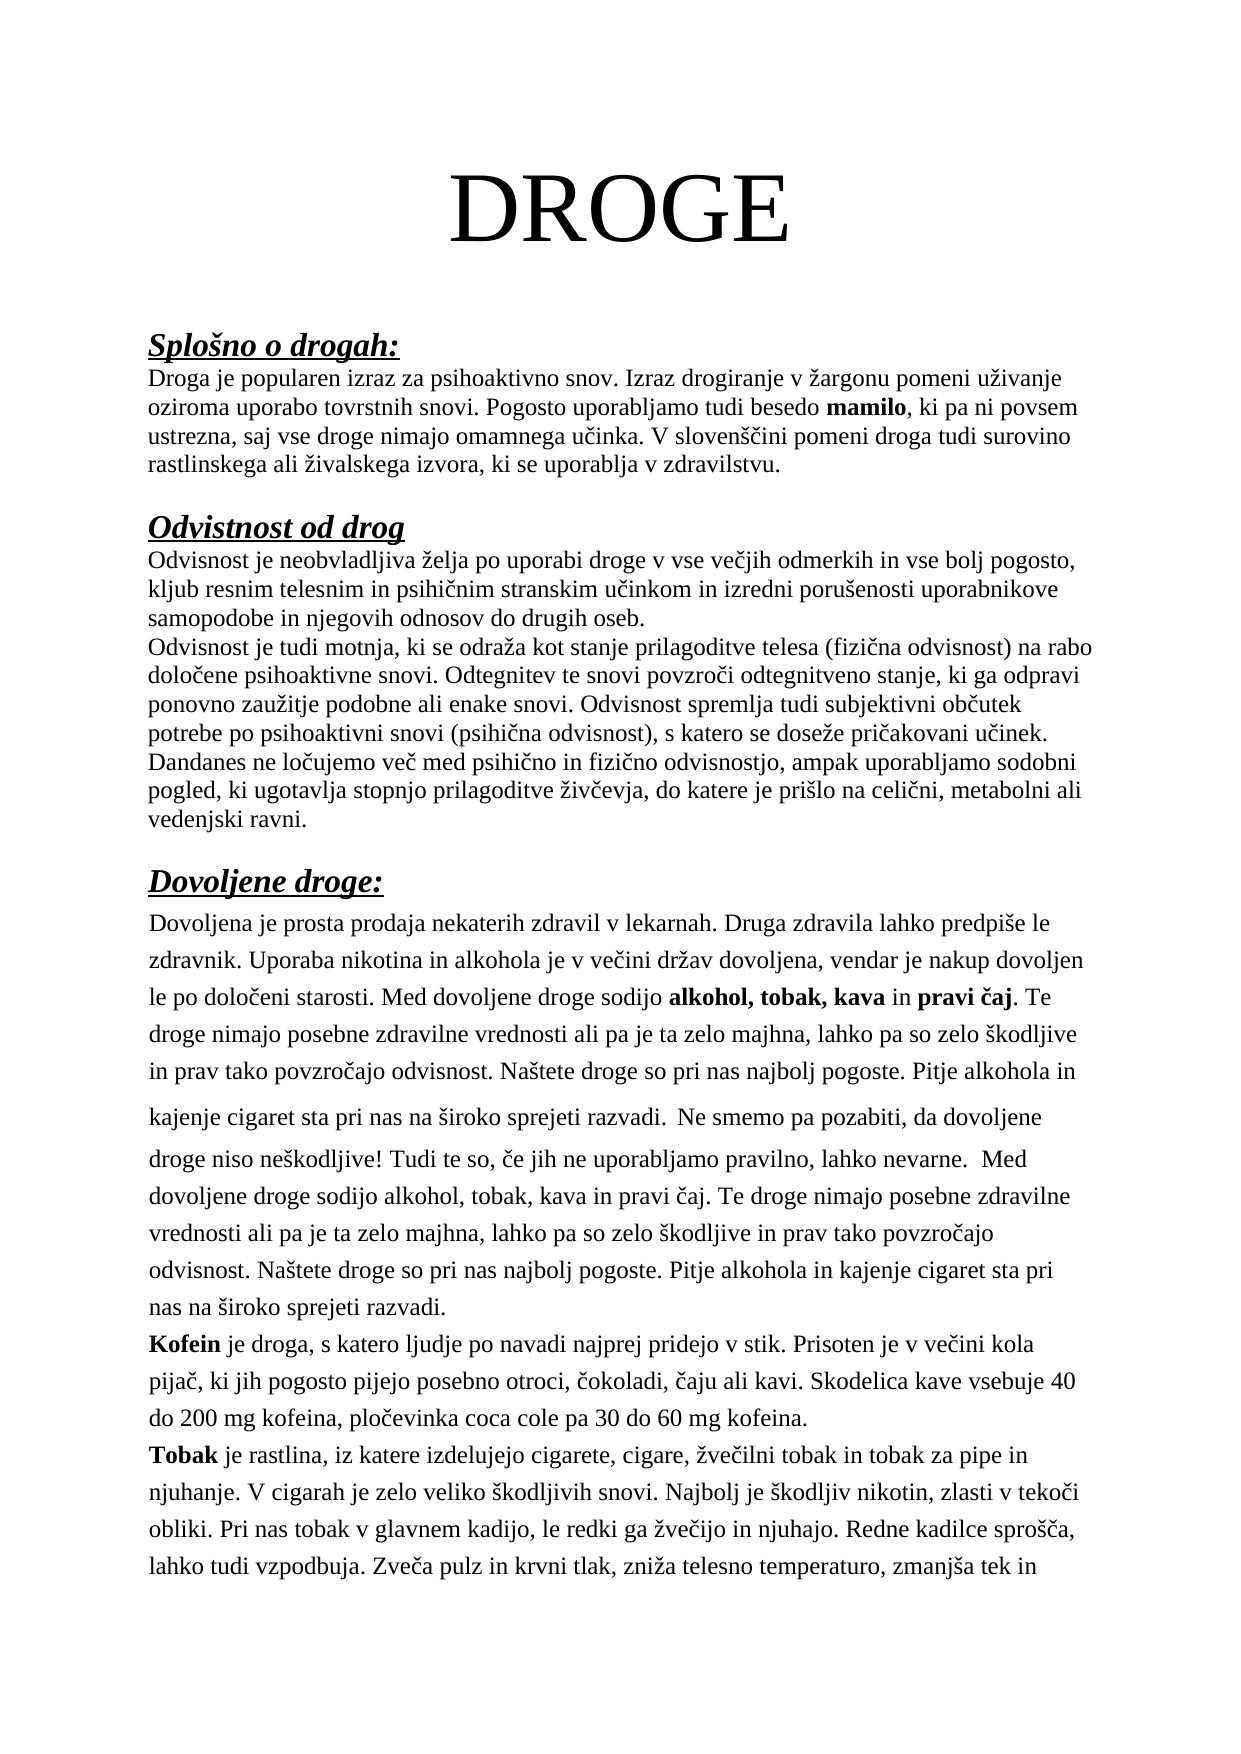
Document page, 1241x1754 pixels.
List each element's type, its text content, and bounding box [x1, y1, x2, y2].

text Odvisnost je tudi motnja, ki se odraža kot stanje prilagoditve telesa (fizična odvisnost) na rabo določene psihoaktivne snovi. Odtegnitev te snovi povzroči odtegnitveno stanje, ki ga odpravi ponovno zaužitje podobne ali enake snovi. Odvisnost spremlja tudi subjektivni občutek potrebe po psihoaktivni snovi (psihična odvisnost), s katero se doseže pričakovani učinek. Dandanes ne ločujemo več med psihično in fizično odvisnostjo, ampak uporabljamo sodobni pogled, ki ugotavlja stopnjo prilagoditve živčevja, do katere je prišlo na celični, metabolni ali vedenjski ravni. [148, 632, 1093, 833]
text Splošno o drogah: [148, 325, 1093, 363]
text Dovoljena je prosta prodaja nekaterih zdravil v lekarnah. Druga zdravila lahko predpiše le zdravnik. Uporaba nikotina in alkohola je v večini držav dovoljena, vendar je nakup dovoljen le po določeni starosti. Med dovoljene droge sodijo alkohol, tobak, kava in pravi čaj. Te droge nimajo posebne zdravilne vrednosti ali pa je ta zelo majhna, lahko pa so zelo škodljive in prav tako povzročajo odvisnost. Naštete droge so pri nas najbolj pogoste. Pitje alkohola in kajenje cigaret sta pri nas na široko sprejeti razvadi. Ne smemo pa pozabiti, da dovoljene droge niso neškodljive! Tudi te so, če jih ne uporabljamo pravilno, lahko nevarne. Med dovoljene droge sodijo alkohol, tobak, kava in pravi čaj. Te droge nimajo posebne zdravilne vrednosti ali pa je ta zelo majhna, lahko pa so zelo škodljive in prav tako povzročajo odvisnost. Naštete droge so pri nas najbolj pogoste. Pitje alkohola in kajenje cigaret sta pri nas na široko sprejeti razvadi. Kofein je droga, s katero ljudje po navadi najprej pridejo v stik. Prisoten je v večini kola pijač, ki jih pogosto pijejo posebno otroci, čokoladi, čaju ali kavi. Skodelica kave vsebuje 40 do 200 mg kofeina, pločevinka coca cole pa 30 do 60 mg kofeina. Tobak je rastlina, iz katere izdelujejo cigarete, cigare, žvečilni tobak in tobak za pipe in njuhanje. V cigarah je zelo veliko škodljivih snovi. Najbolj je škodljiv nikotin, zlasti v tekoči obliki. Pri nas tobak v glavnem kadijo, le redki ga žvečijo in njuhajo. Redne kadilce sprošča, lahko tudi vzpodbuja. Zveča pulz in krvni tlak, zniža telesno temperaturo, zmanjša tek in [148, 900, 1092, 1579]
text Odvistnost od drog [148, 507, 1093, 545]
text Droga je popularen izraz za psihoaktivno snov. Izraz drogiranje v žargonu pomeni uživanje oziroma uporabo tovrstnih snovi. Pogosto uporabljamo tudi besedo mamilo, ki pa ni povsem ustrezna, saj vse droge nimajo omamnega učinka. V slovenščini pomeni droga tudi surovino rastlinskega ali živalskega izvora, ki se uporablja v zdravilstvu. [148, 363, 1093, 478]
text Dovoljene droge: [148, 862, 1093, 900]
text DROGE [148, 148, 1093, 263]
text Odvisnost je neobvladljiva želja po uporabi droge v vse večjih odmerkih in vse bolj pogosto, kljub resnim telesnim in psihičnim stranskim učinkom in izredni porušenosti uporabnikove samopodobe in njegovih odnosov do drugih oseb. [148, 545, 1093, 632]
